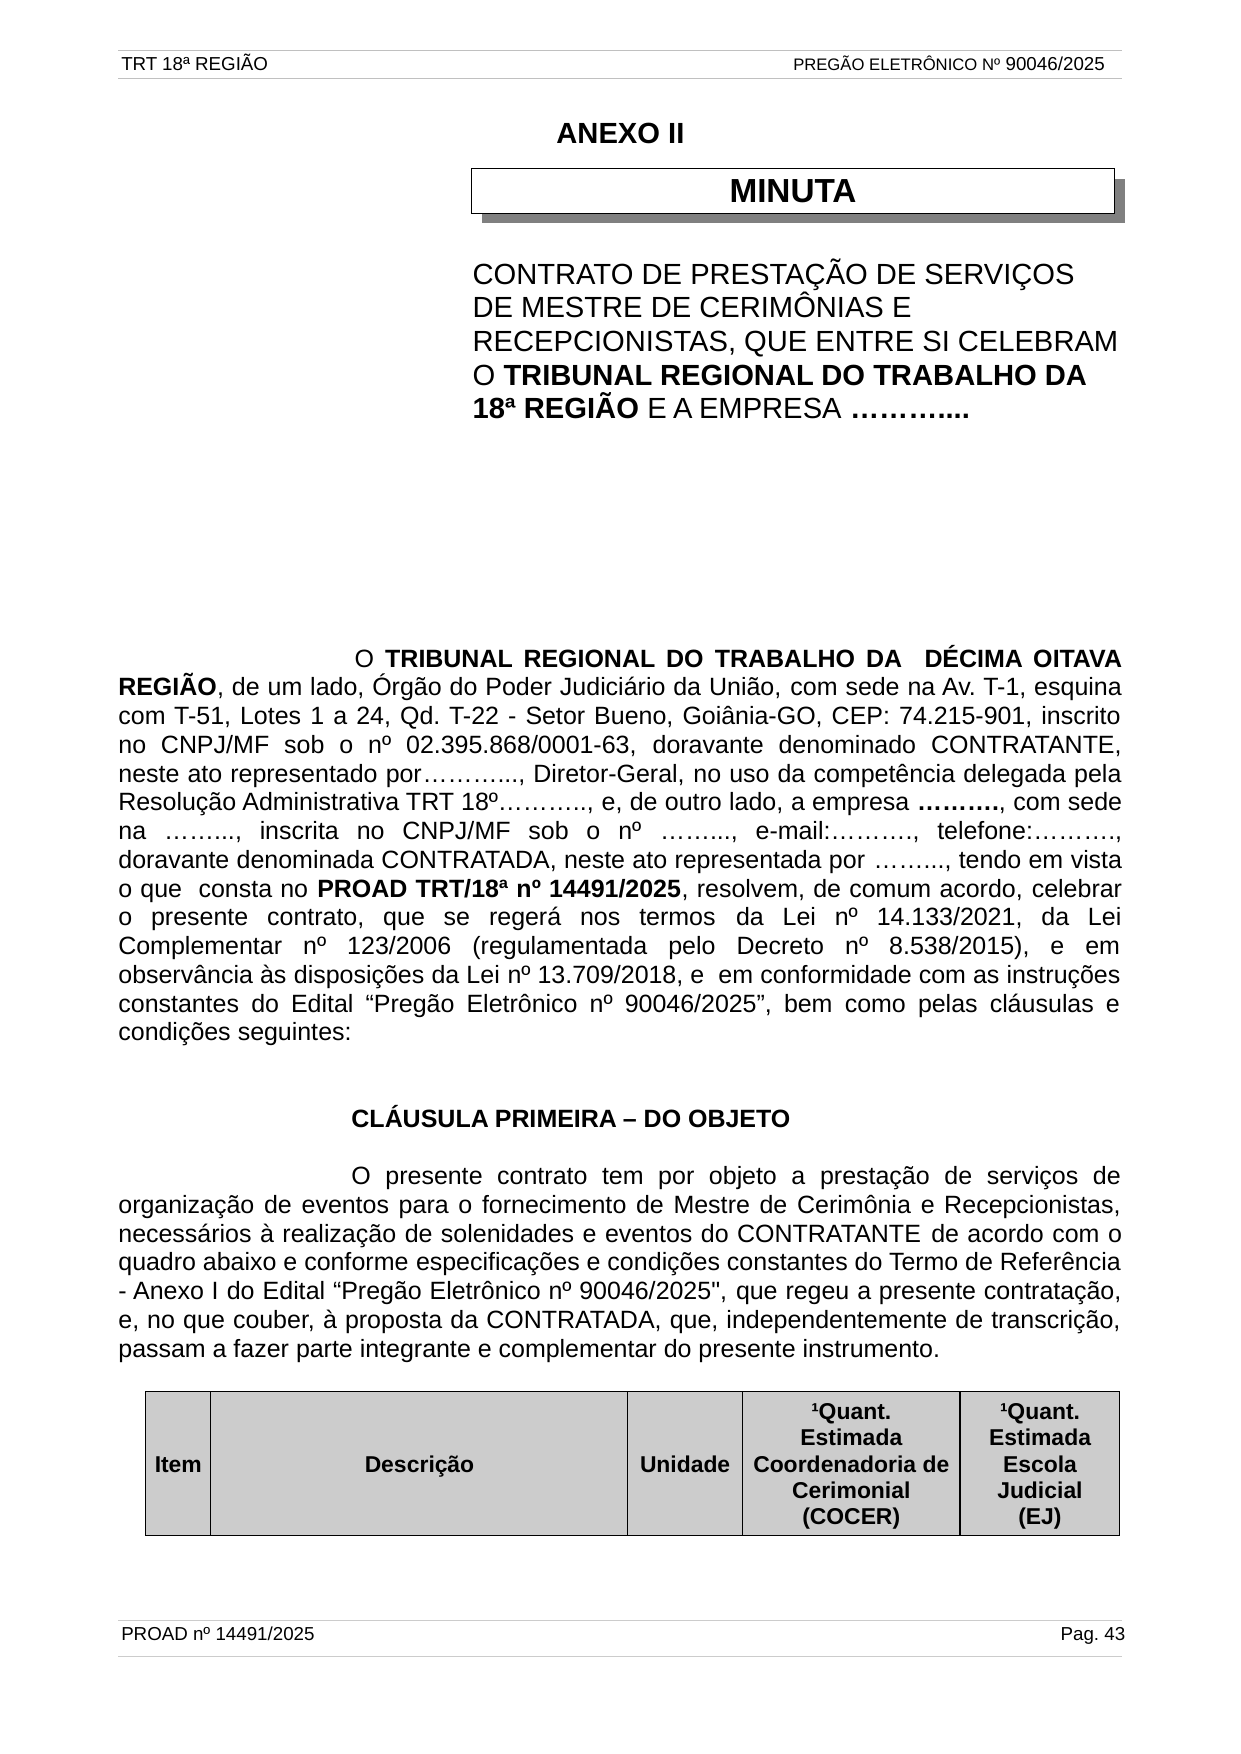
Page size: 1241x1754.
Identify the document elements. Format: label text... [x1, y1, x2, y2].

table_header Unidade [628, 1392, 742, 1535]
table_header ¹Quant. Estimada Escola Judicial (EJ) [961, 1392, 1119, 1535]
table_header Item [146, 1392, 210, 1535]
table_header ¹Quant. Estimada Coordenadoria de Cerimonial (COCER) [743, 1392, 959, 1535]
text O presente contrato tem por objeto a prestação de serviços de organização de eventos para o fornecimento de Mestre de Cerimônia e Recepcionistas, necessários à realização de solenidades e eventos do CONTRATANTE de acordo com o quadro abaixo e conforme especificações e condições constantes do Termo de Referência - Anexo I do Edital “Pregão Eletrônico nº 90046/2025", que regeu a presente contratação, e, no que couber, à proposta da CONTRATADA, que, independentemente de transcrição, passam a fazer parte integrante e complementar do presente instrumento. [118, 1161, 1122, 1362]
text MINUTA [472, 169, 1114, 213]
text O TRIBUNAL REGIONAL DO TRABALHO DA DÉCIMA OITAVA REGIÃO, de um lado, Órgão do Poder Judiciário da União, com sede na Av. T-1, esquina com T-51, Lotes 1 a 24, Qd. T-22 - Setor Bueno, Goiânia-GO, CEP: 74.215-901, inscrito no CNPJ/MF sob o nº 02.395.868/0001-63, doravante denominado CONTRATANTE, neste ato representado por………..., Diretor-Geral, no uso da competência delegada pela Resolução Administrativa TRT 18º……….., e, de outro lado, a empresa ………., com sede na ……..., inscrita no CNPJ/MF sob o nº ……..., e-mail:………., telefone:………., doravante denominada CONTRATADA, neste ato representada por ……..., tendo em vista o que consta no PROAD TRT/18ª nº 14491/2025, resolvem, de comum acordo, celebrar o presente contrato, que se regerá nos termos da Lei nº 14.133/2021, da Lei Complementar nº 123/2006 (regulamentada pelo Decreto nº 8.538/2015), e em observância às disposições da Lei nº 13.709/2018, e em conformidade com as instruções constantes do Edital “Pregão Eletrônico nº 90046/2025”, bem como pelas cláusulas e condições seguintes: [118, 644, 1122, 1046]
text CONTRATO DE PRESTAÇÃO DE SERVIÇOS DE MESTRE DE CERIMÔNIAS E RECEPCIONISTAS, QUE ENTRE SI CELEBRAM O TRIBUNAL REGIONAL DO TRABALHO DA 18ª REGIÃO E A EMPRESA ……….... [472, 257, 1122, 425]
table_header Descrição [211, 1392, 627, 1535]
text CLÁUSULA PRIMEIRA – DO OBJETO [118, 1104, 1122, 1132]
text ANEXO II [118, 116, 1122, 149]
